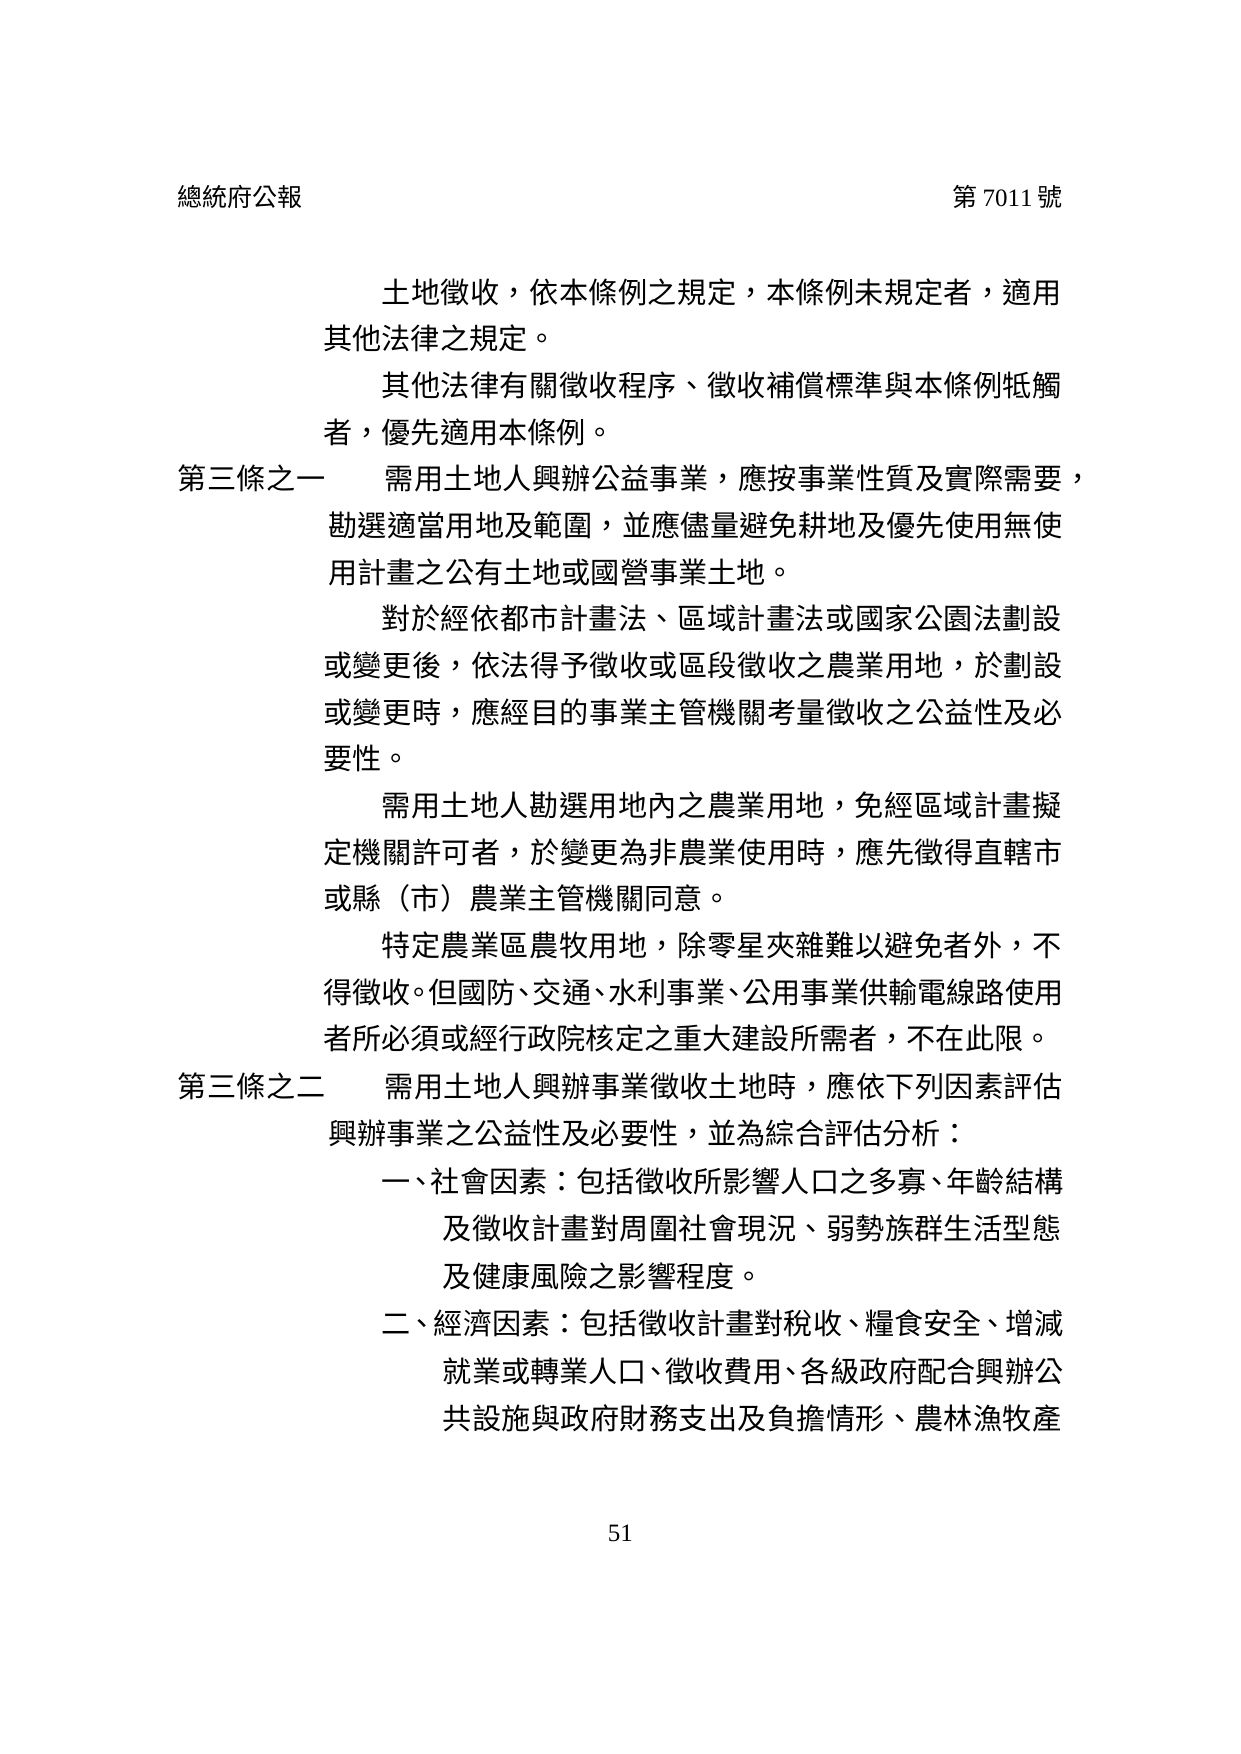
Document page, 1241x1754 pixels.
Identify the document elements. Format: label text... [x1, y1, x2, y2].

text 需用土地人勘選用地內之農業用地，免經區域計畫擬定機關許可者，於變更為非農業使用時，應先徵得直轄市或縣（市）農業主管機關同意。 [323, 779, 1063, 919]
text 第三條之二 需用土地人興辦事業徵收土地時，應依下列因素評估興辦事業之公益性及必要性，並為綜合評估分析： [177, 1059, 1063, 1154]
text 一、社會因素：包括徵收所影響人口之多寡、年齡結構及徵收計畫對周圍社會現況、弱勢族群生活型態及健康風險之影響程度。 [381, 1154, 1063, 1297]
text 特定農業區農牧用地，除零星夾雜難以避免者外，不得徵收。但國防、交通、水利事業、公用事業供輸電線路使用者所必須或經行政院核定之重大建設所需者，不在此限。 [323, 919, 1063, 1059]
text 土地徵收，依本條例之規定，本條例未規定者，適用其他法律之規定。 [323, 266, 1063, 359]
text 二、經濟因素：包括徵收計畫對稅收、糧食安全、增減就業或轉業人口、徵收費用、各級政府配合興辦公共設施與政府財務支出及負擔情形、農林漁牧產 [381, 1297, 1063, 1439]
text 第三條之一 需用土地人興辦公益事業，應按事業性質及實際需要，勘選適當用地及範圍，並應儘量避免耕地及優先使用無使用計畫之公有土地或國營事業土地。 [177, 452, 1063, 592]
text 對於經依都市計畫法、區域計畫法或國家公園法劃設或變更後，依法得予徵收或區段徵收之農業用地，於劃設或變更時，應經目的事業主管機關考量徵收之公益性及必要性。 [323, 592, 1063, 779]
text 其他法律有關徵收程序、徵收補償標準與本條例牴觸者，優先適用本條例。 [323, 359, 1063, 452]
